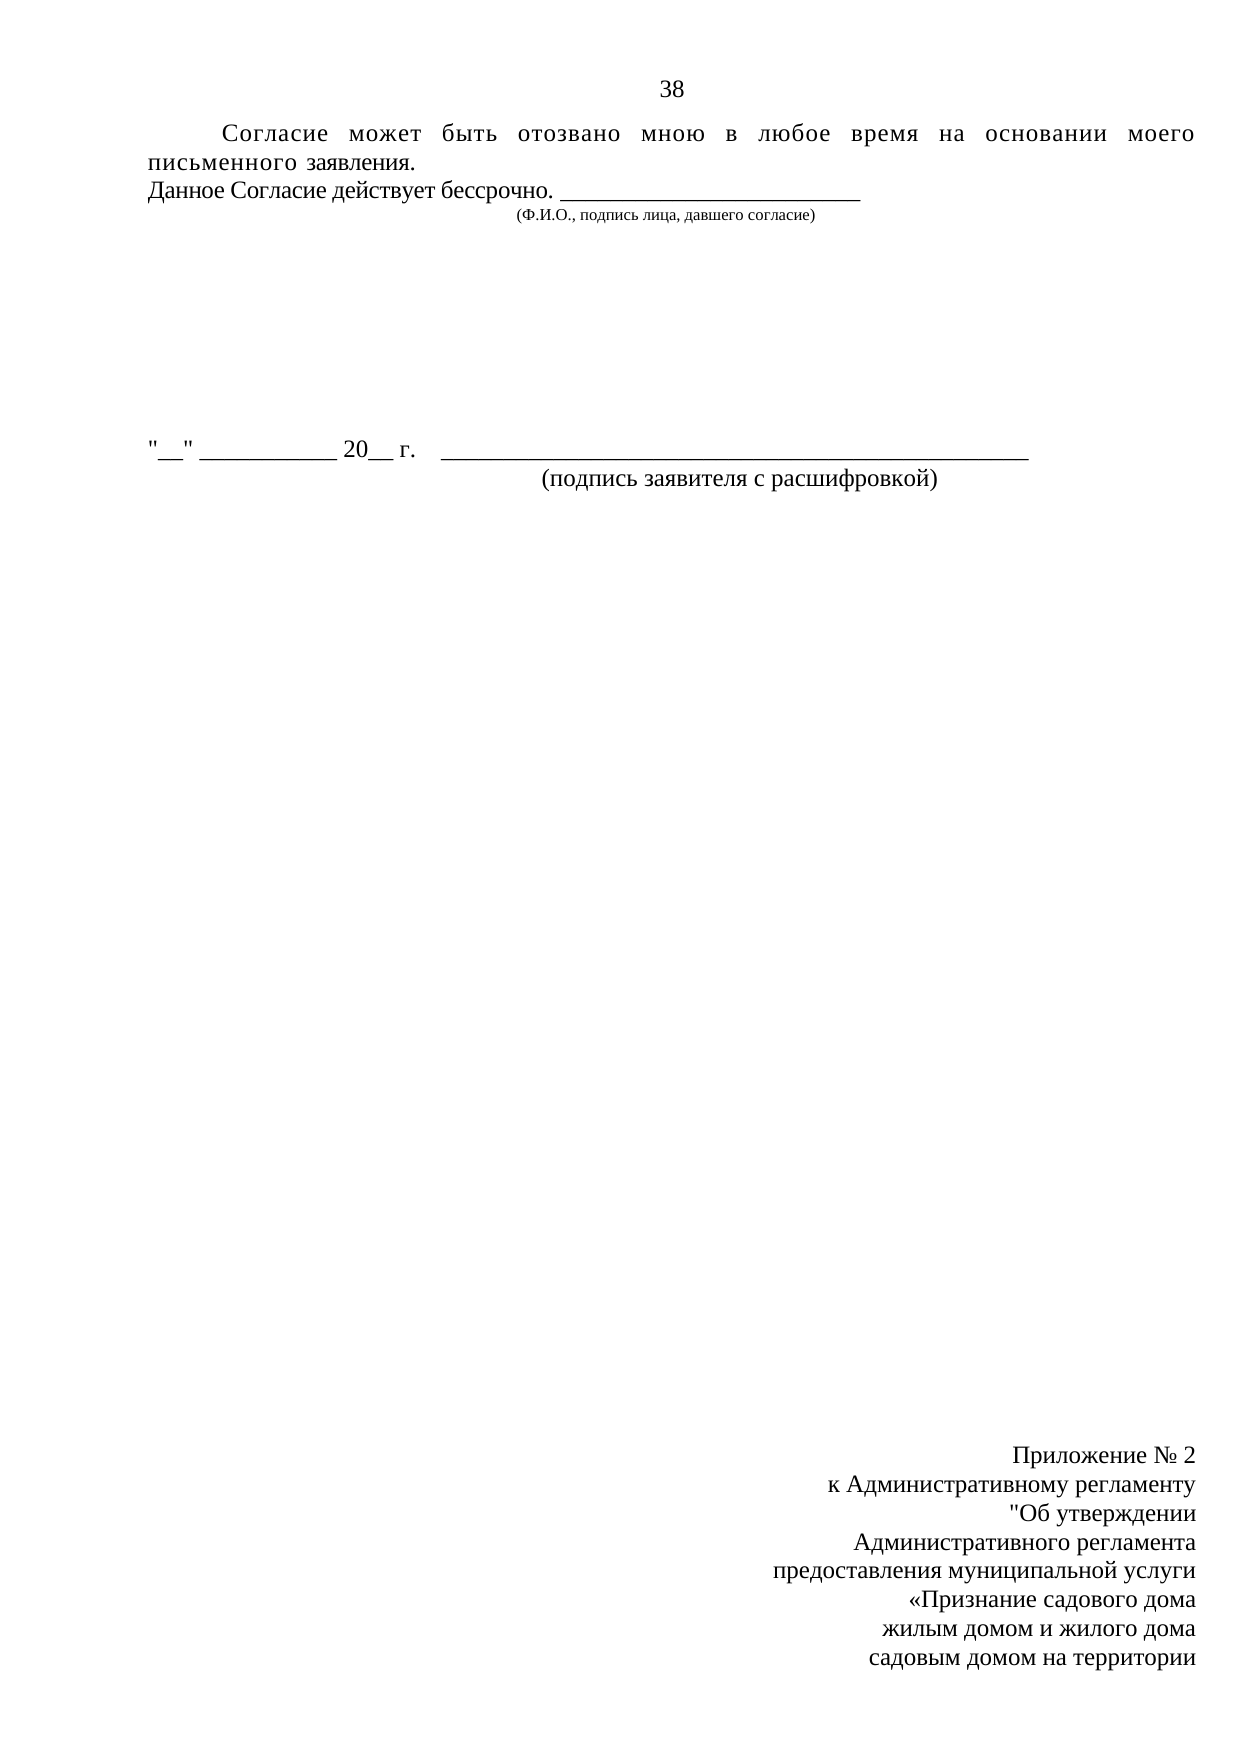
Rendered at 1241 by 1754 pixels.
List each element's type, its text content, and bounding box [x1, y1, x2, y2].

text Данное Согласие действует бессрочно. ________________________ [148, 176, 1196, 204]
text предоставления муниципальной услуги [148, 1556, 1196, 1584]
text Согласие может быть отозвано мною в любое время на основании моего письменного заявления. [148, 118, 1196, 176]
text Административного регламента [148, 1527, 1196, 1556]
text к Административному регламенту [148, 1469, 1196, 1498]
text жилым домом и жилого дома [148, 1613, 1196, 1642]
text (подпись заявителя с расшифровкой) [148, 463, 1196, 492]
text Приложение № 2 [148, 1441, 1196, 1469]
text (Ф.И.О., подпись лица, давшего согласие) [148, 204, 1196, 233]
text "Об утверждении [148, 1498, 1196, 1527]
text «Признание садового дома [148, 1584, 1196, 1613]
text садовым домом на территории [148, 1642, 1196, 1671]
text "__" ___________ 20__ г. _______________________________________________ [148, 434, 1196, 463]
